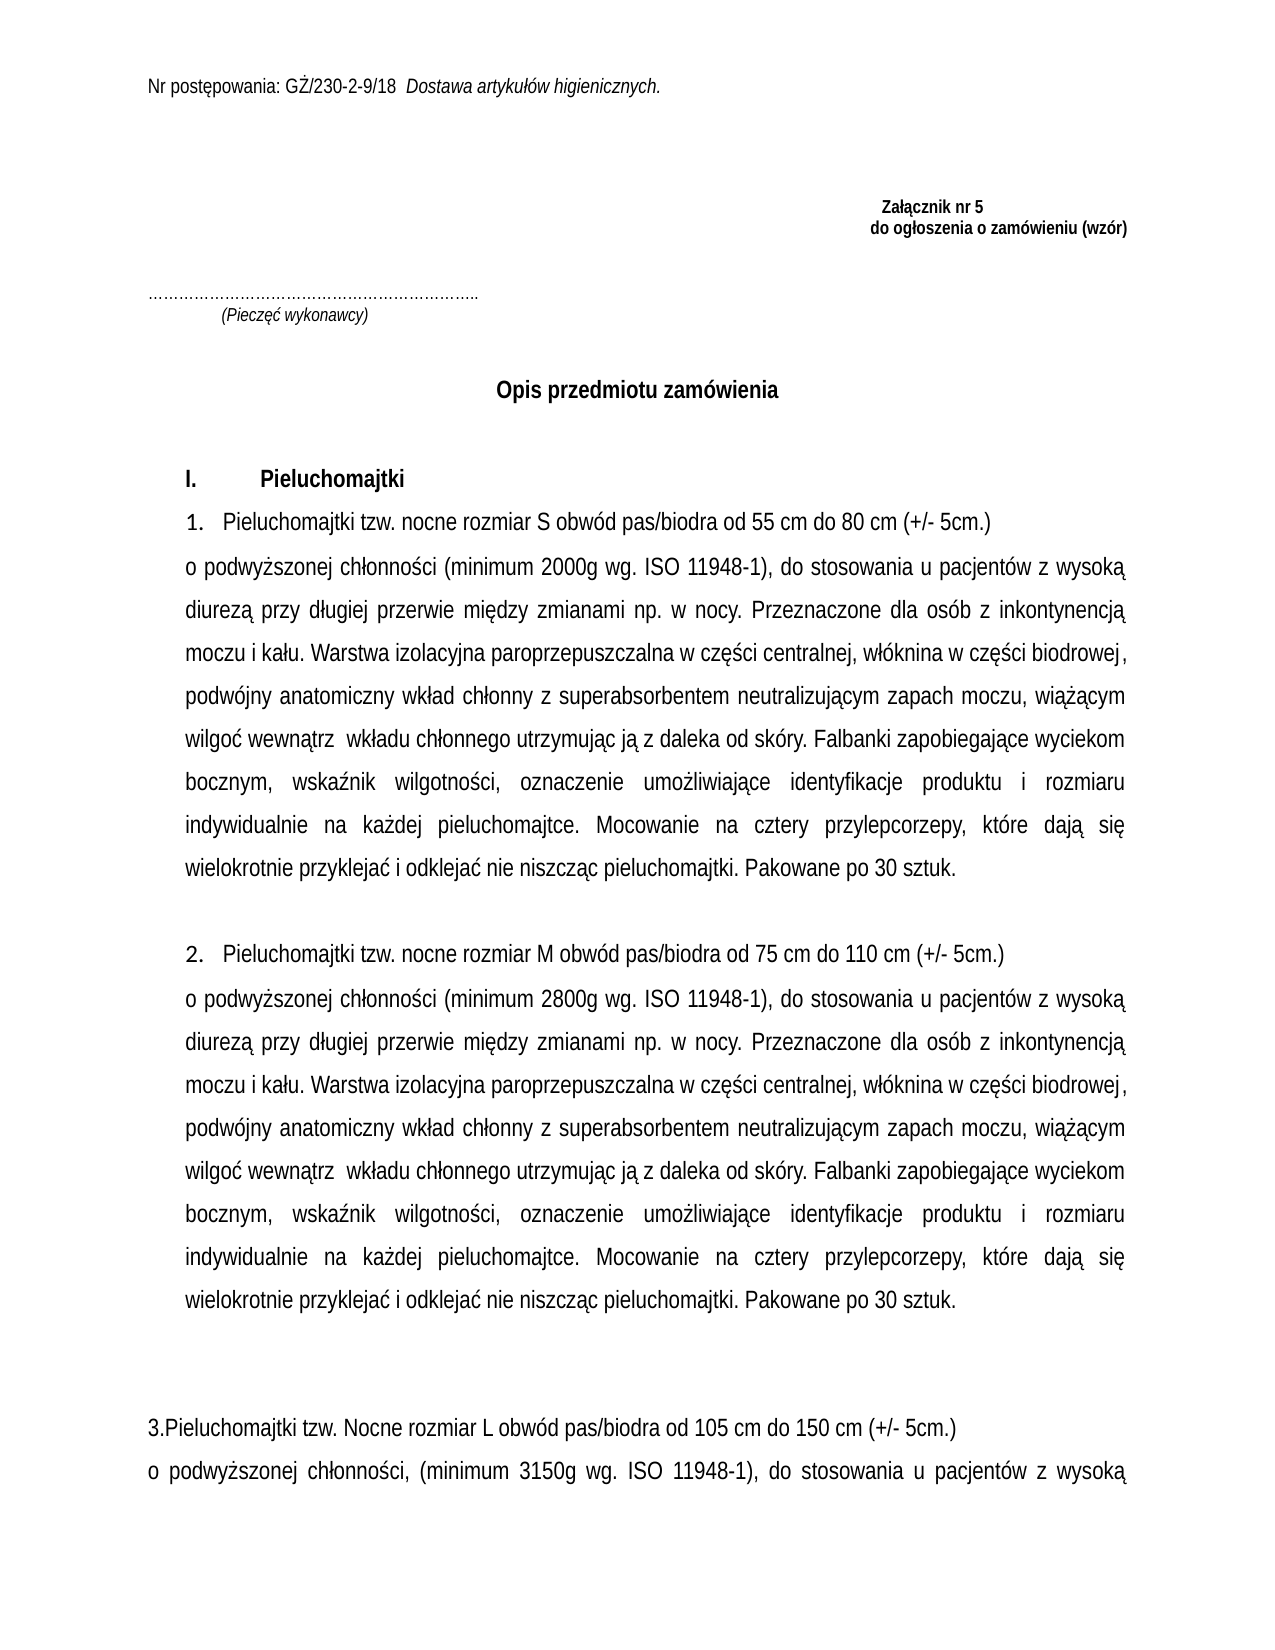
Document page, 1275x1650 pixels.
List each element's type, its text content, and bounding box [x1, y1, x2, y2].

text o podwyższonej chłonności (minimum 2000g wg. ISO 11948-1), do stosowania u pacjentów z wysoką diurezą przy długiej przerwie między zmianami np. w nocy. Przeznaczone dla osób z inkontynencją moczu i kału. Warstwa izolacyjna paroprzepuszczalna w części centralnej, włóknina w części biodrowej, podwójny anatomiczny wkład chłonny z superabsorbentem neutralizującym zapach moczu, wiążącym wilgoć wewnątrz wkładu chłonnego utrzymując ją z daleka od skóry. Falbanki zapobiegające wyciekom bocznym, wskaźnik wilgotności, oznaczenie umożliwiające identyfikacje produktu i rozmiaru indywidualnie na każdej pieluchomajtce. Mocowanie na cztery przylepcorzepy, które dają się wielokrotnie przyklejać i odklejać nie niszcząc pieluchomajtki. Pakowane po 30 sztuk. [185, 552, 1127, 881]
text ……………………………………………………….. [148, 282, 1127, 303]
text Opis przedmiotu zamówienia [148, 375, 1127, 404]
text 3.Pieluchomajtki tzw. Nocne rozmiar L obwód pas/biodra od 105 cm do 150 cm (+/- 5cm.) [148, 1413, 1127, 1442]
text do ogłoszenia o zamówieniu (wzór) [148, 217, 1127, 239]
text (Pieczęć wykonawcy) [148, 303, 1127, 325]
list Pieluchomajtki [185, 464, 1127, 492]
list Pieluchomajtki tzw. nocne rozmiar M obwód pas/biodra od 75 cm do 110 cm (+/- 5cm.) [185, 938, 1127, 969]
text o podwyższonej chłonności, (minimum 3150g wg. ISO 11948-1), do stosowania u pacjentów z wysoką [148, 1456, 1127, 1485]
text o podwyższonej chłonności (minimum 2800g wg. ISO 11948-1), do stosowania u pacjentów z wysoką diurezą przy długiej przerwie między zmianami np. w nocy. Przeznaczone dla osób z inkontynencją moczu i kału. Warstwa izolacyjna paroprzepuszczalna w części centralnej, włóknina w części biodrowej, podwójny anatomiczny wkład chłonny z superabsorbentem neutralizującym zapach moczu, wiążącym wilgoć wewnątrz wkładu chłonnego utrzymując ją z daleka od skóry. Falbanki zapobiegające wyciekom bocznym, wskaźnik wilgotności, oznaczenie umożliwiające identyfikacje produktu i rozmiaru indywidualnie na każdej pieluchomajtce. Mocowanie na cztery przylepcorzepy, które dają się wielokrotnie przyklejać i odklejać nie niszcząc pieluchomajtki. Pakowane po 30 sztuk. [185, 984, 1127, 1313]
text Załącznik nr 5 [664, 196, 1127, 217]
list Pieluchomajtki tzw. nocne rozmiar S obwód pas/biodra od 55 cm do 80 cm (+/- 5cm.) [185, 507, 1127, 537]
